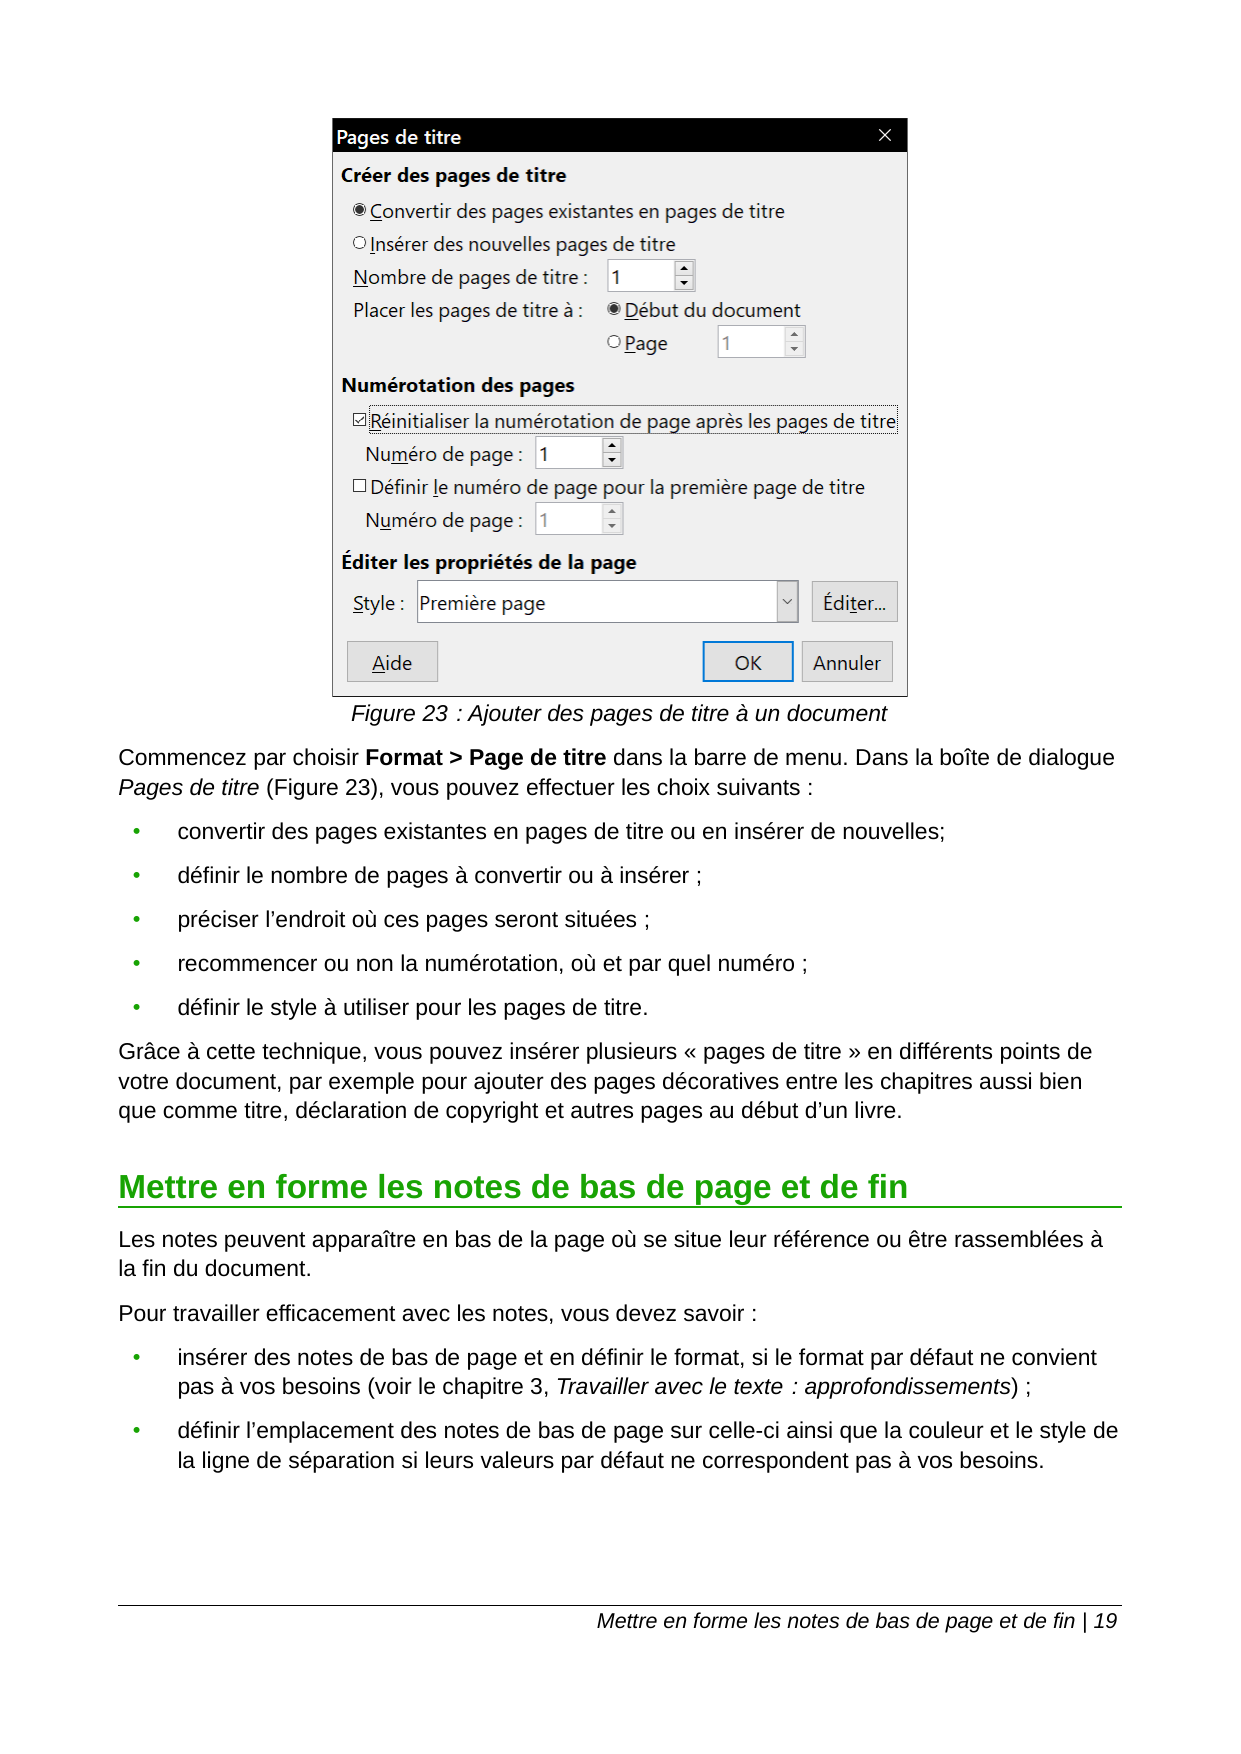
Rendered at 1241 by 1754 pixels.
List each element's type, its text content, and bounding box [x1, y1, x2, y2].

list recommencer ou non la numérotation, où et par quel numéro ; [133, 947, 1122, 976]
list insérer des notes de bas de page et en définir le format, si le format par défaut ne convient pas à vos besoins (voir le chapitre 3, Travailler avec le texte : approfondissements) ; [133, 1340, 1122, 1399]
list préciser l’endroit où ces pages seront situées ; [133, 903, 1122, 932]
list définir le nombre de pages à convertir ou à insérer ; [133, 859, 1122, 888]
text Pour travailler efficacement avec les notes, vous devez savoir : [118, 1296, 1122, 1326]
list définir l’emplacement des notes de bas de page sur celle-ci ainsi que la couleur et le style de la ligne de séparation si leurs valeurs par défaut ne correspondent pas à vos besoins. [133, 1414, 1122, 1473]
text Grâce à cette technique, vous pouvez insérer plusieurs « pages de titre » en différents points de votre document, par exemple pour ajouter des pages décoratives entre les chapitres aussi bien que comme titre, déclaration de copyright et autres pages au début d’un livre. [118, 1035, 1122, 1123]
list convertir des pages existantes en pages de titre ou en insérer de nouvelles; [133, 815, 1122, 844]
picture [332, 118, 908, 697]
text Figure 23 : Ajouter des pages de titre à un document [118, 697, 1122, 726]
list définir le style à utiliser pour les pages de titre. [133, 991, 1122, 1020]
subtitle Mettre en forme les notes de bas de page et de fin [118, 1167, 1122, 1206]
text Commencez par choisir Format > Page de titre dans la barre de menu. Dans la boîte de dialogue Pages de titre (Figure 23), vous pouvez effectuer les choix suivants : [118, 741, 1122, 800]
text Les notes peuvent apparaître en bas de la page où se situe leur référence ou être rassemblées à la fin du document. [118, 1223, 1122, 1282]
